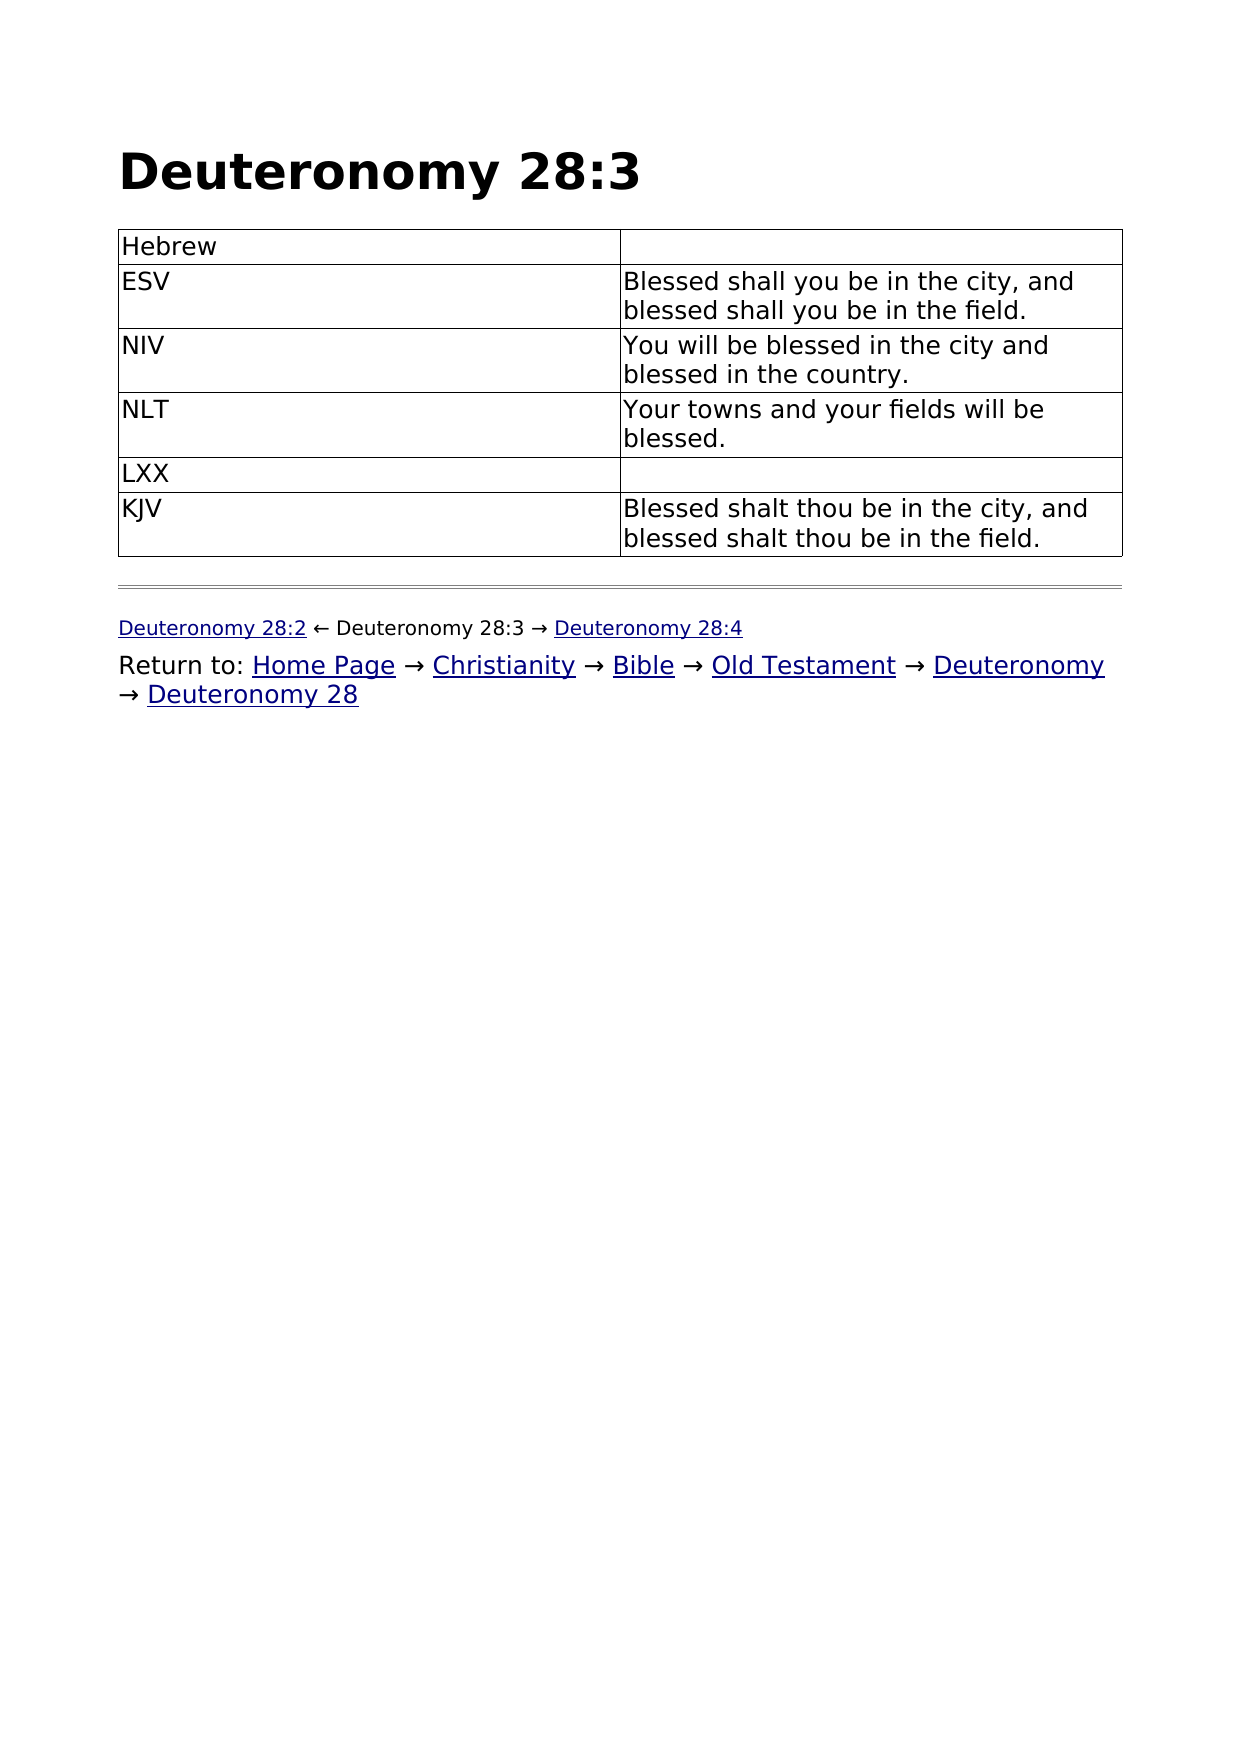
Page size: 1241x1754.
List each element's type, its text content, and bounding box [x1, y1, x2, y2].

table_cell ESV [119, 265, 620, 328]
subtitle Deuteronomy 28:3 [118, 143, 1122, 201]
table_header Hebrew [119, 230, 620, 264]
table_cell Blessed shall you be in the city, and blessed shall you be in the field. [621, 265, 1122, 328]
table_header [621, 230, 1122, 264]
table_cell Blessed shalt thou be in the city, and blessed shalt thou be in the field. [621, 493, 1122, 556]
table_cell LXX [119, 458, 620, 492]
table_cell [621, 458, 1122, 492]
text Return to: Home Page → Christianity → Bible → Old Testament → Deuteronomy → Deuteronomy 28 [118, 651, 1122, 709]
table_cell NIV [119, 329, 620, 392]
table_cell Your towns and your fields will be blessed. [621, 393, 1122, 457]
text Deuteronomy 28:2 ← Deuteronomy 28:3 → Deuteronomy 28:4 [118, 617, 1122, 651]
table_cell KJV [119, 493, 620, 556]
table_cell You will be blessed in the city and blessed in the country. [621, 329, 1122, 392]
table_cell NLT [119, 393, 620, 457]
